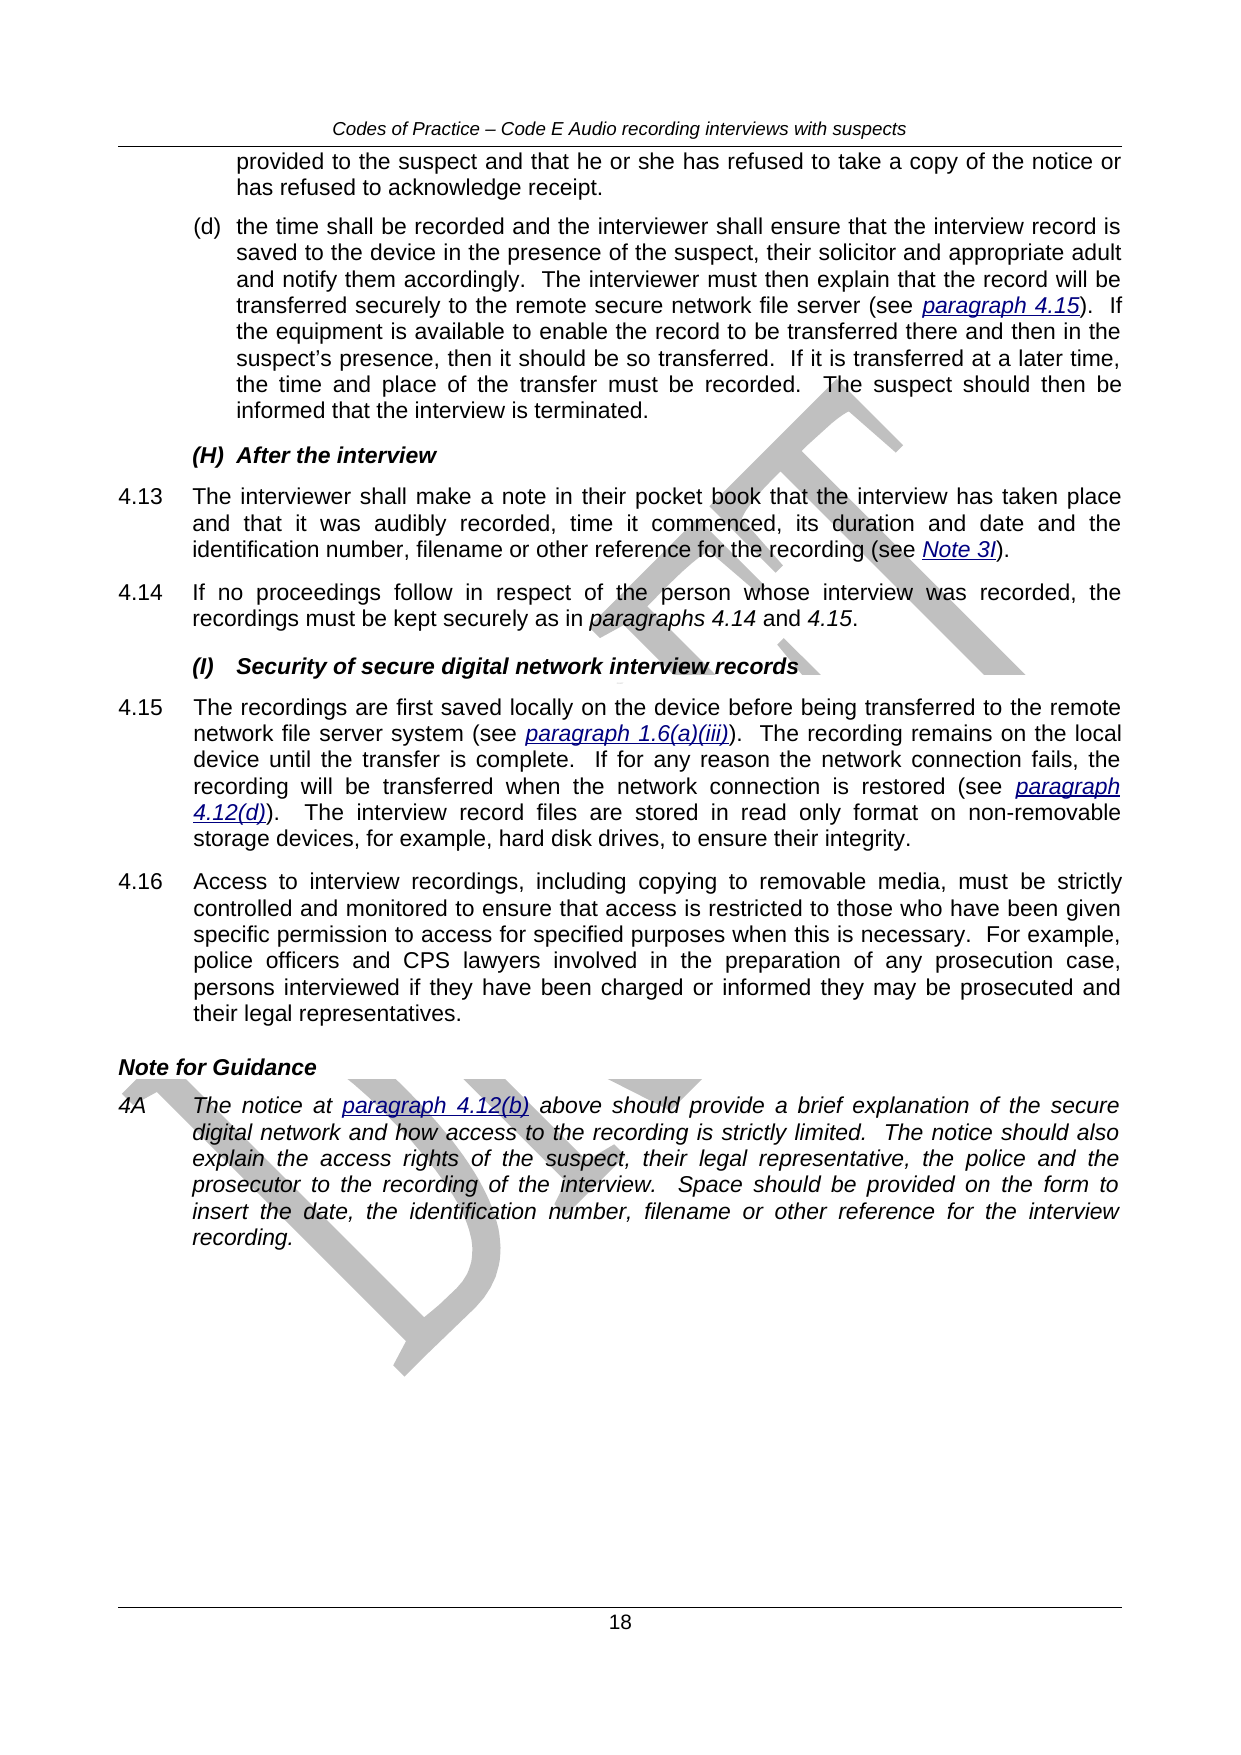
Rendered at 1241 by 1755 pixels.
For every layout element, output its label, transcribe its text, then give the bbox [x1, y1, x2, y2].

subtitle [803, 442, 1122, 469]
text 4.13 The interviewer shall make a note in their pocket book that the interview has taken place and that it was audibly recorded, time it commenced, its duration and date and the identification number, filename or other reference for the recording (see Note 3I). [118, 483, 763, 562]
list provided to the suspect and that he or she has refused to take a copy of the notice or has refused to acknowledge receipt. [193, 148, 1122, 200]
subtitle (I) Security of secure digital network interview records [192, 653, 672, 675]
subtitle (H) After the interview [192, 442, 772, 469]
text 4.13 The interviewer shall make a note in their pocket book that the interview has taken place and that it was audibly recorded, time it commenced, its duration and date and the identification number, filename or other reference for the recording (see Note 3I). [835, 483, 1122, 562]
text 4A The notice at paragraph 4.12(b) above should provide a brief explanation of the secure digital network and how access to the recording is strictly limited. The notice should also explain the access rights of the suspect, their legal representative, the police and the prosecutor to the recording of the interview. Space should be provided on the form to insert the date, the identification number, filename or other reference for the interview recording. [200, 1092, 472, 1251]
text 4A The notice at paragraph 4.12(b) above should provide a brief explanation of the secure digital network and how access to the recording is strictly limited. The notice should also explain the access rights of the suspect, their legal representative, the police and the prosecutor to the recording of the interview. Space should be provided on the form to insert the date, the identification number, filename or other reference for the interview recording. [433, 1092, 1122, 1251]
list (d) the time shall be recorded and the interviewer shall ensure that the interview record is saved to the device in the presence of the suspect, their solicitor and appropriate adult and notify them accordingly. The interviewer must then explain that the record will be transferred securely to the remote secure network file server (see paragraph 4.15). If the equipment is available to enable the record to be transferred there and then in the suspect’s presence, then it should be so transferred. If it is transferred at a later time, the time and place of the transfer must be recorded. The suspect should then be informed that the interview is terminated. [193, 213, 1122, 424]
text 4.14 If no proceedings follow in respect of the person whose interview was recorded, the recordings must be kept securely as in paragraphs 4.14 and 4.15. [648, 579, 940, 632]
subtitle (I) Security of secure digital network interview records [1005, 653, 1122, 675]
text 4A The notice at paragraph 4.12(b) above should provide a brief explanation of the secure digital network and how access to the recording is strictly limited. The notice should also explain the access rights of the suspect, their legal representative, the police and the prosecutor to the recording of the interview. Space should be provided on the form to insert the date, the identification number, filename or other reference for the interview recording. [118, 1093, 314, 1251]
text 4.13 The interviewer shall make a note in their pocket book that the interview has taken place and that it was audibly recorded, time it commenced, its duration and date and the identification number, filename or other reference for the recording (see Note 3I). [743, 483, 860, 562]
subtitle (I) Security of secure digital network interview records [800, 653, 983, 675]
subtitle (I) Security of secure digital network interview records [695, 653, 801, 675]
text 4.14 If no proceedings follow in respect of the person whose interview was recorded, the recordings must be kept securely as in paragraphs 4.14 and 4.15. [118, 579, 635, 632]
text 4.14 If no proceedings follow in respect of the person whose interview was recorded, the recordings must be kept securely as in paragraphs 4.14 and 4.15. [931, 579, 1122, 632]
